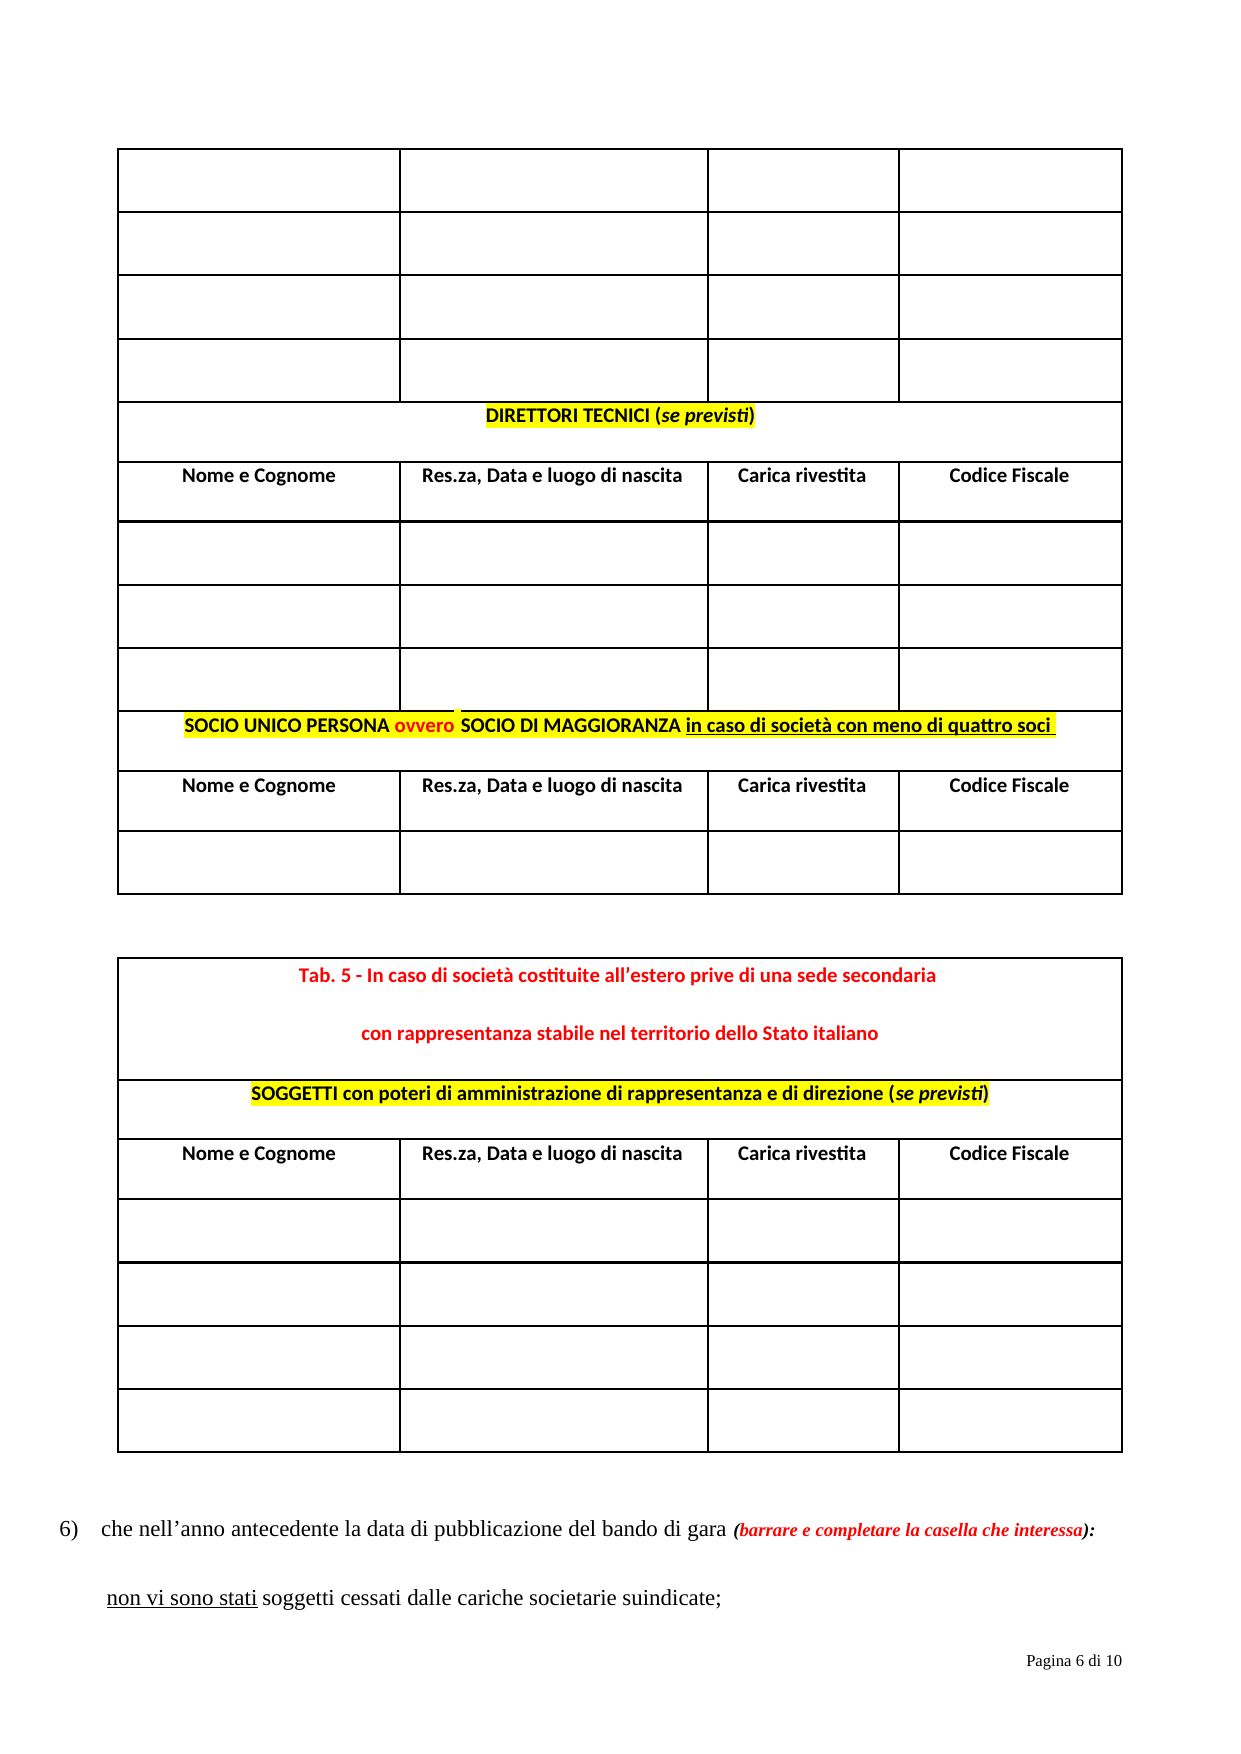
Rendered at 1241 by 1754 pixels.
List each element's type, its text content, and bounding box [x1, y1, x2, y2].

table_cell [119, 213, 399, 274]
table_cell [119, 1200, 399, 1261]
table_cell [900, 1390, 1121, 1451]
table_cell [900, 150, 1121, 211]
table_cell [709, 1390, 898, 1451]
table_cell [900, 1200, 1121, 1261]
table_cell Carica rivestita [709, 772, 898, 830]
table_cell [119, 1390, 399, 1451]
table_cell Codice Fiscale [900, 463, 1121, 520]
table_cell DIRETTORI TECNICI (se previsti) [119, 403, 1121, 461]
table_cell [119, 1327, 399, 1388]
table_cell SOGGETTI con poteri di amministrazione di rappresentanza e di direzione (se previsti) [119, 1081, 1121, 1138]
table_cell Codice Fiscale [900, 1140, 1121, 1198]
table_cell [900, 1327, 1121, 1388]
table_cell [900, 340, 1121, 401]
table_cell Nome e Cognome [119, 772, 399, 830]
table_cell [900, 832, 1121, 893]
table_cell [709, 213, 898, 274]
table_cell [401, 1390, 707, 1451]
table_cell [900, 649, 1121, 710]
table_cell [401, 832, 707, 893]
table_cell [709, 150, 898, 211]
table_cell [401, 1200, 707, 1261]
table_cell [709, 649, 898, 710]
table_cell [401, 1264, 707, 1325]
table_cell [119, 340, 399, 401]
table_cell [119, 276, 399, 337]
table_cell SOCIO UNICO PERSONA ovvero SOCIO DI MAGGIORANZA in caso di società con meno di quattro soci [119, 712, 1121, 770]
table_cell [900, 523, 1121, 584]
table_cell [119, 1264, 399, 1325]
table_cell Nome e Cognome [119, 463, 399, 520]
table_cell Res.za, Data e luogo di nascita [401, 772, 707, 830]
table_cell [401, 586, 707, 647]
table_cell [401, 276, 707, 337]
table_cell [709, 1264, 898, 1325]
table_cell Carica rivestita [709, 1140, 898, 1198]
text non vi sono stati soggetti cessati dalle cariche societarie suindicate; [106, 1584, 1122, 1610]
table_cell [709, 586, 898, 647]
text 6) che nell’anno antecedente la data di pubblicazione del bando di gara (barrare e completare la casella che interessa): [59, 1515, 1122, 1541]
table_cell [119, 649, 399, 710]
table_cell [709, 276, 898, 337]
table_header Tab. 5 - In caso di società costituite all’estero prive di una sede secondaria con rappresentanza stabile nel territorio dello Stato italiano [119, 959, 1121, 1078]
table_cell [401, 1327, 707, 1388]
table_cell Codice Fiscale [900, 772, 1121, 830]
table_cell [401, 150, 707, 211]
table_cell [119, 150, 399, 211]
table_cell [709, 340, 898, 401]
table_cell [401, 523, 707, 584]
table_cell [401, 340, 707, 401]
table_cell [900, 213, 1121, 274]
table_cell Nome e Cognome [119, 1140, 399, 1198]
table_cell Carica rivestita [709, 463, 898, 520]
table_cell [401, 213, 707, 274]
table_cell Res.za, Data e luogo di nascita [401, 1140, 707, 1198]
table_cell [709, 1327, 898, 1388]
table_cell [401, 649, 707, 710]
table_cell [119, 523, 399, 584]
table_cell [900, 586, 1121, 647]
table_cell Res.za, Data e luogo di nascita [401, 463, 707, 520]
table_cell [900, 276, 1121, 337]
table_cell [709, 523, 898, 584]
table_cell [709, 832, 898, 893]
table_cell [709, 1200, 898, 1261]
table_cell [119, 586, 399, 647]
table_cell [119, 832, 399, 893]
table_cell [900, 1264, 1121, 1325]
